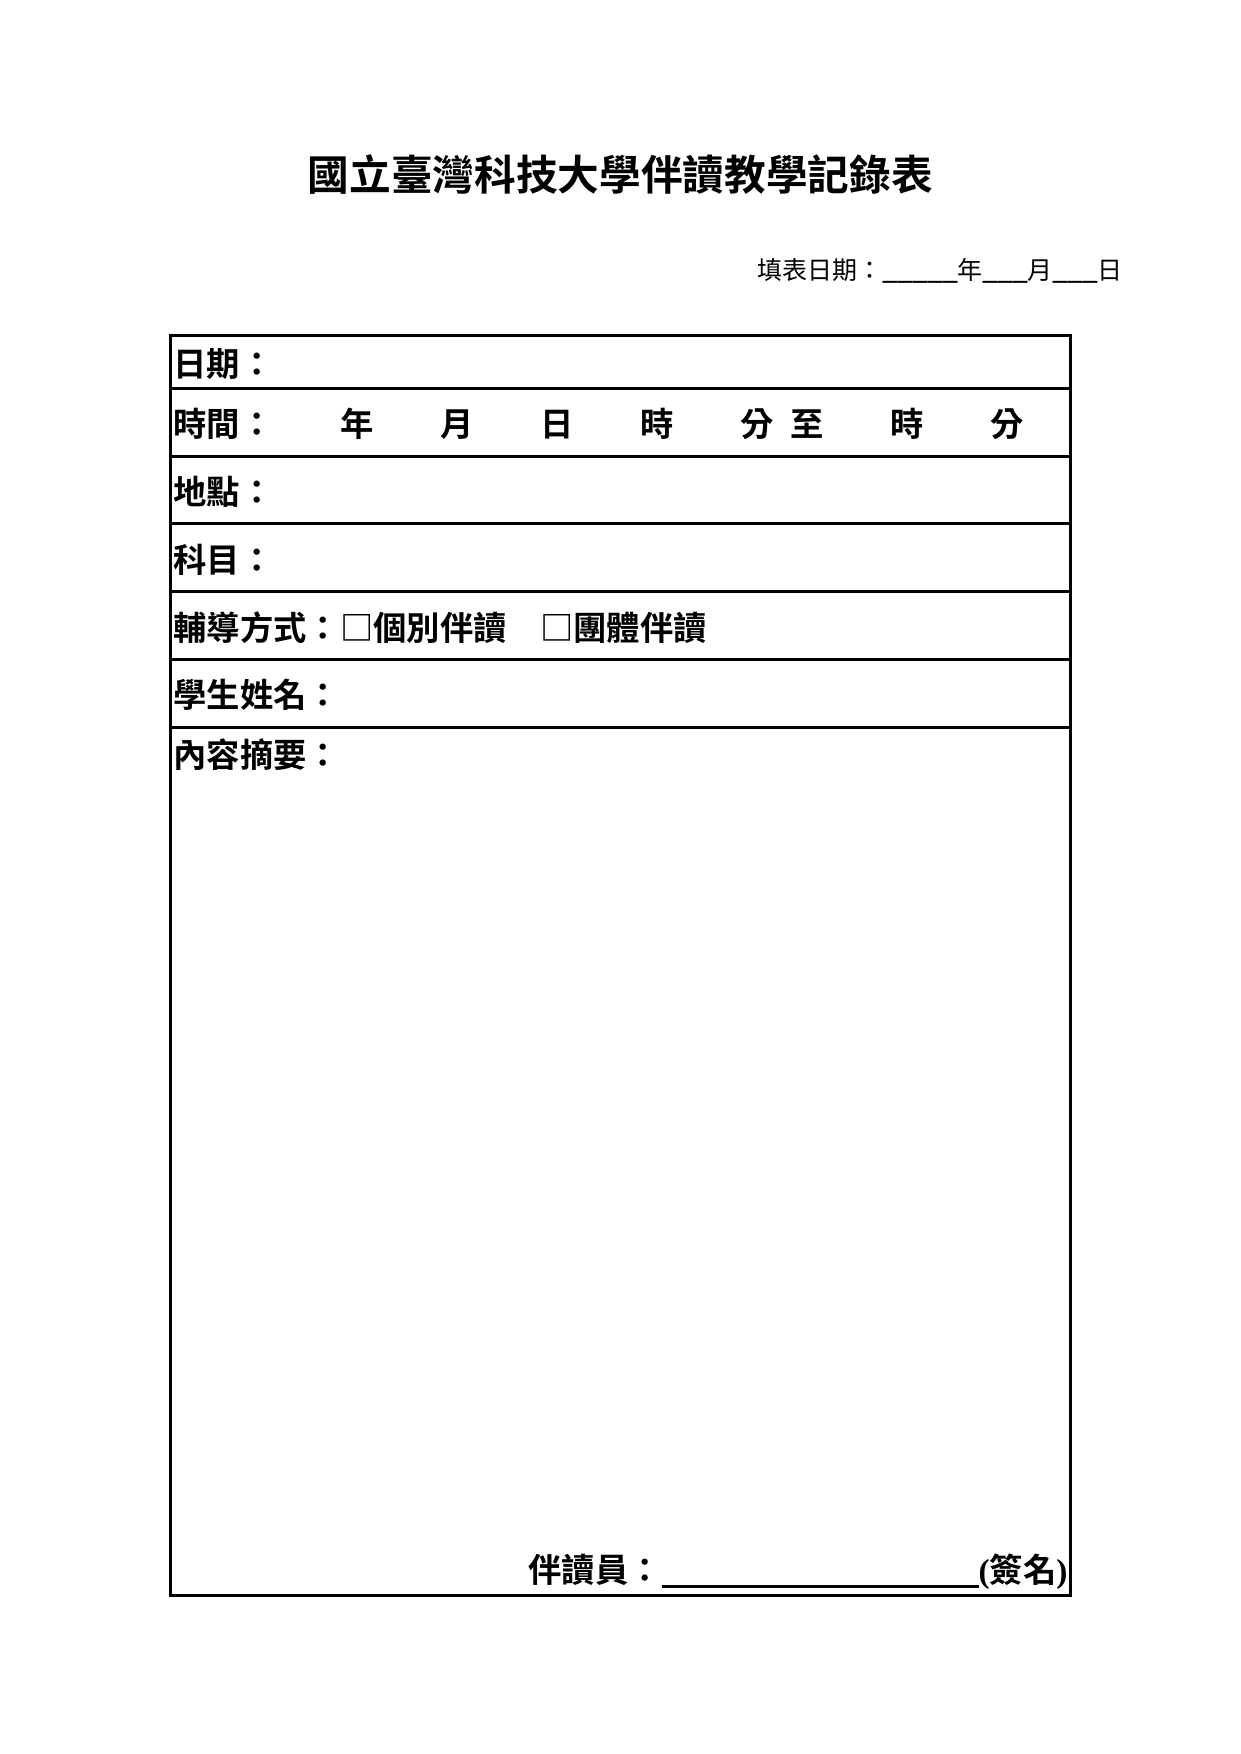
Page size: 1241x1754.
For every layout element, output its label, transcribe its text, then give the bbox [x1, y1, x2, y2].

table_cell 內容摘要： 伴讀員： (簽名) [172, 729, 1069, 1594]
text 國立臺灣科技大學伴讀教學記錄表 [118, 142, 1122, 202]
table_cell 科目： [172, 525, 1069, 590]
table_cell 時間： 年 月 日 時 分 至 時 分 [172, 390, 1069, 454]
table_cell 地點： [172, 458, 1069, 522]
table_cell 輔導方式：□個別伴讀 □團體伴讀 [172, 593, 1069, 658]
table_header 日期： [172, 337, 1069, 387]
table_cell 學生姓名： [172, 661, 1069, 726]
text 填表日期：_____年___月___日 [118, 250, 1122, 286]
